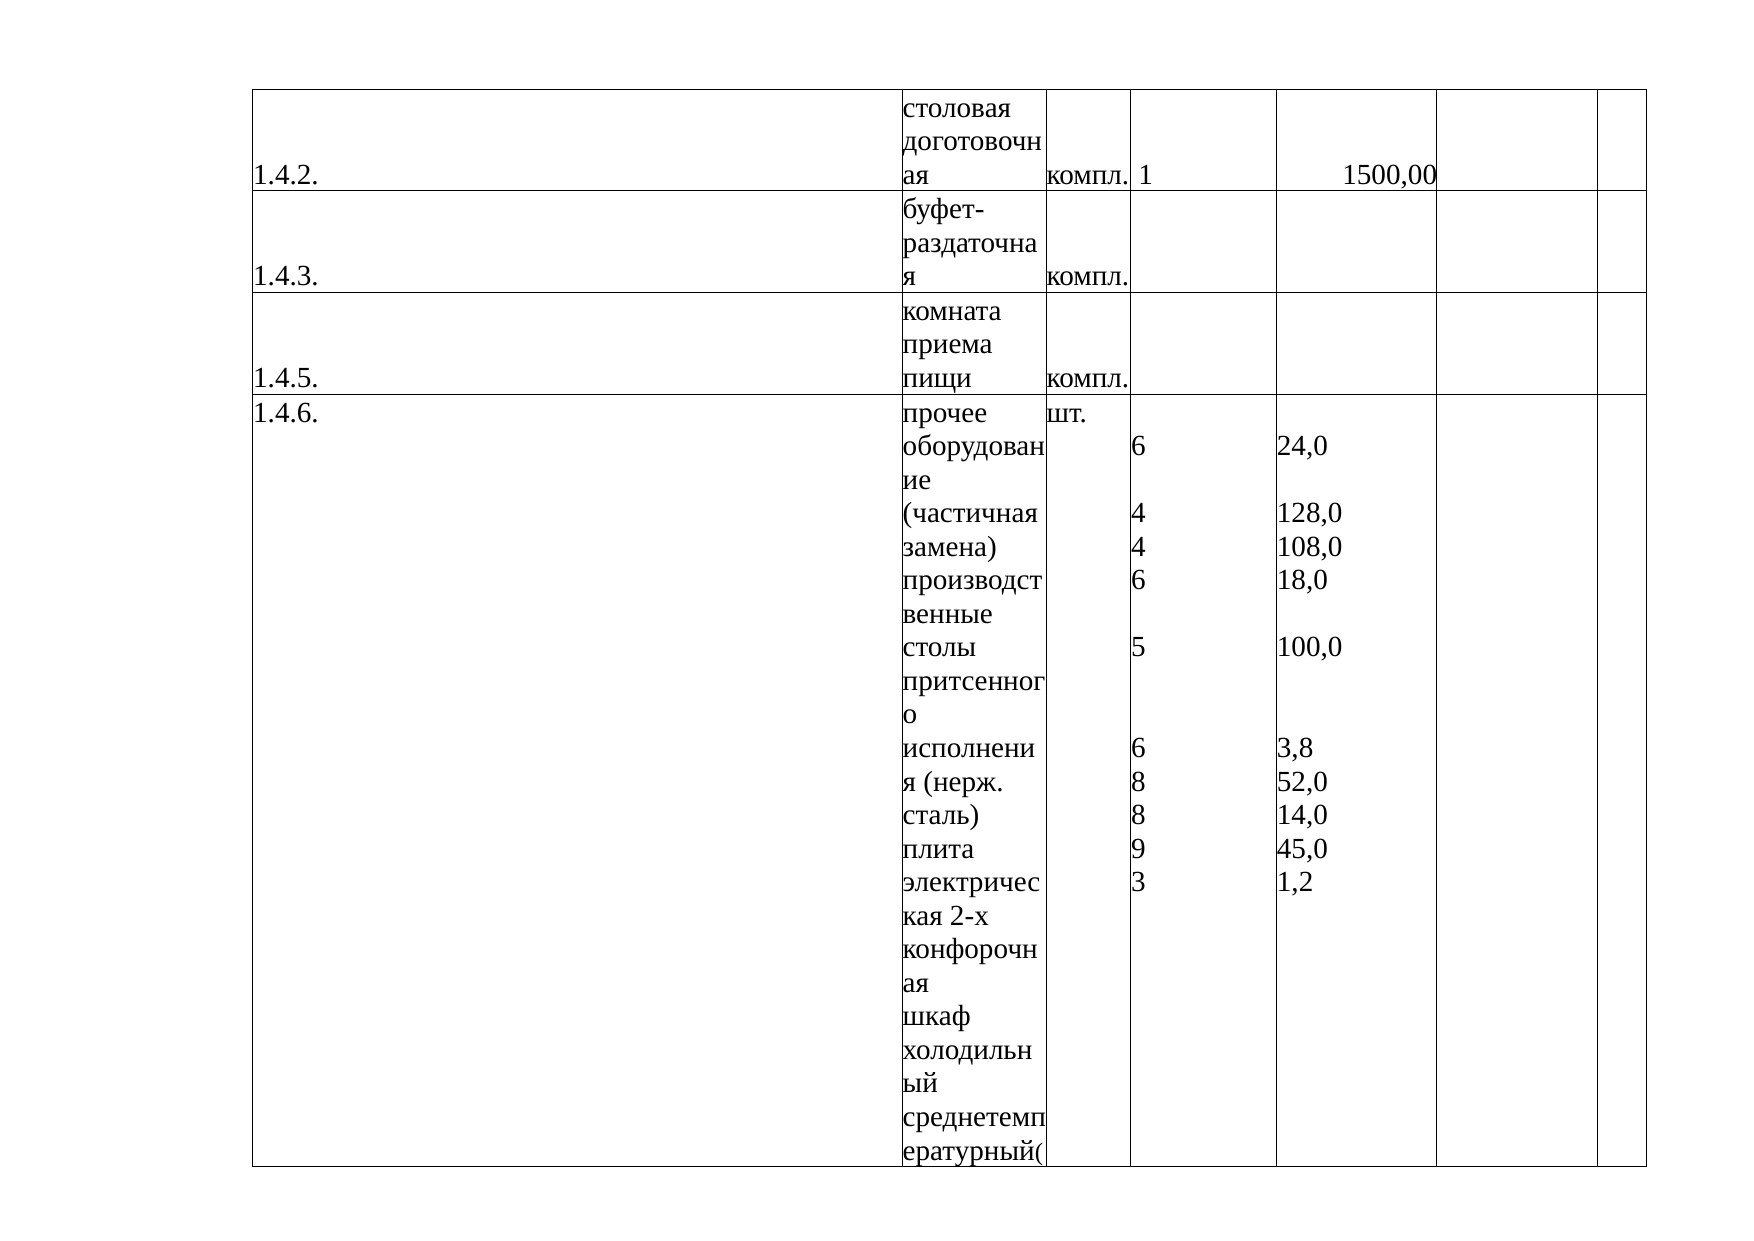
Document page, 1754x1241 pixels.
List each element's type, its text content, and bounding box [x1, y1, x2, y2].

table_cell [1437, 395, 1597, 1166]
table_cell 24,0 128,0 108,0 18,0 100,0 3,8 52,0 14,0 45,0 1,2 [1277, 395, 1436, 1166]
table_cell комната приема пищи [903, 293, 1046, 394]
table_cell [1277, 293, 1436, 394]
table_cell прочее оборудование (частичная замена) производственные столы притсенного исполнения (нерж. сталь) плита электрическая 2-х конфорочная шкаф холодильный среднетемпературный( [903, 395, 1046, 1166]
table_cell [1277, 191, 1436, 292]
table_cell [124, 190, 252, 292]
table_cell 6 4 4 6 5 6 8 8 9 3 [1131, 395, 1276, 1166]
table_cell [58, 190, 124, 292]
table_cell шт. [1047, 395, 1130, 1166]
table_cell [124, 292, 252, 394]
table_cell [1598, 395, 1646, 1166]
table_cell компл. [1047, 293, 1130, 394]
table_cell [1598, 191, 1646, 292]
table_cell [1437, 293, 1597, 394]
table_cell [124, 394, 252, 1166]
table_cell столовая доготовочная [903, 90, 1046, 190]
table_cell 1.4.2. [253, 90, 902, 190]
table_cell компл. [1047, 191, 1130, 292]
table_cell [58, 292, 124, 394]
table_cell компл. [1047, 90, 1130, 190]
table_cell [1437, 191, 1597, 292]
table_cell [1437, 90, 1597, 190]
table_cell 1.4.3. [253, 191, 902, 292]
table_cell 1.4.5. [253, 293, 902, 394]
table_cell 1 [1131, 90, 1276, 190]
table_cell буфет-раздаточная [903, 191, 1046, 292]
table_cell [1131, 191, 1276, 292]
table_cell [1131, 293, 1276, 394]
table_cell [58, 89, 124, 190]
table_cell [58, 394, 124, 1166]
table_cell 1500,00 [1277, 90, 1436, 190]
table_cell [1598, 293, 1646, 394]
table_cell [124, 89, 252, 190]
table_cell 1.4.6. [253, 395, 902, 1166]
table_cell [1598, 90, 1646, 190]
